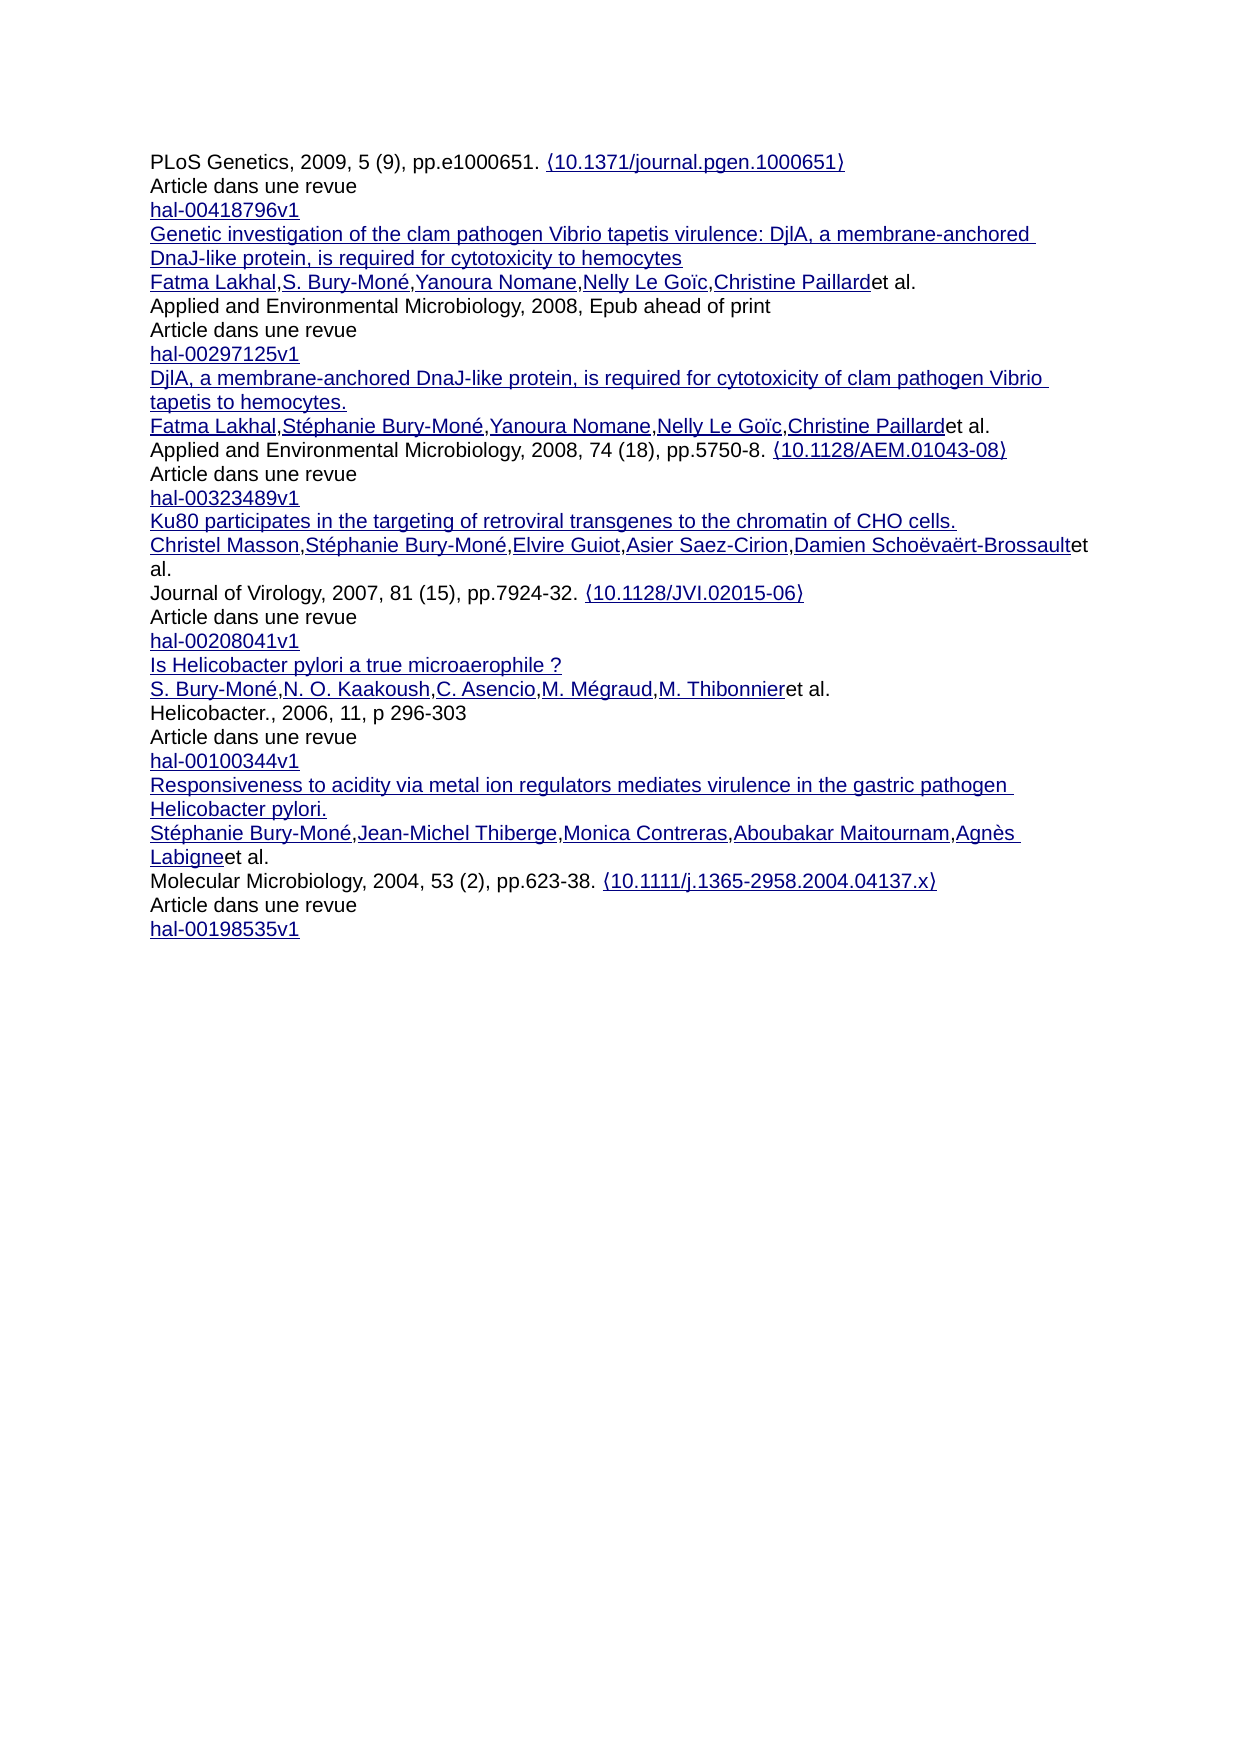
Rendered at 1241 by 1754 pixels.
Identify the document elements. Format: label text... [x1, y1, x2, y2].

table_cell Genetic investigation of the clam pathogen Vibrio tapetis virulence: DjlA, a membrane-anchored DnaJ-like protein, is required for cytotoxicity to hemocytes Fatma Lakhal,S. Bury-Moné,Yanoura Nomane,Nelly Le Goïc,Christine Paillardet al. Applied and Environmental Microbiology, 2008, Epub ahead of print Article dans une revue hal-00297125v1 [150, 222, 1090, 366]
table_cell Ku80 participates in the targeting of retroviral transgenes to the chromatin of CHO cells. Christel Masson,Stéphanie Bury-Moné,Elvire Guiot,Asier Saez-Cirion,Damien Schoëvaërt-Brossaultet al. Journal of Virology, 2007, 81 (15), pp.7924-32. ⟨10.1128/JVI.02015-06⟩ Article dans une revue hal-00208041v1 [150, 509, 1090, 653]
table_cell PLoS Genetics, 2009, 5 (9), pp.e1000651. ⟨10.1371/journal.pgen.1000651⟩ Article dans une revue hal-00418796v1 [150, 150, 1090, 222]
table_cell Is Helicobacter pylori a true microaerophile ? S. Bury-Moné,N. O. Kaakoush,C. Asencio,M. Mégraud,M. Thibonnieret al. Helicobacter., 2006, 11, p 296-303 Article dans une revue hal-00100344v1 [150, 653, 1090, 773]
table_cell DjlA, a membrane-anchored DnaJ-like protein, is required for cytotoxicity of clam pathogen Vibrio tapetis to hemocytes. Fatma Lakhal,Stéphanie Bury-Moné,Yanoura Nomane,Nelly Le Goïc,Christine Paillardet al. Applied and Environmental Microbiology, 2008, 74 (18), pp.5750-8. ⟨10.1128/AEM.01043-08⟩ Article dans une revue hal-00323489v1 [150, 366, 1090, 509]
table_cell Responsiveness to acidity via metal ion regulators mediates virulence in the gastric pathogen Helicobacter pylori. Stéphanie Bury-Moné,Jean-Michel Thiberge,Monica Contreras,Aboubakar Maitournam,Agnès Labigneet al. Molecular Microbiology, 2004, 53 (2), pp.623-38. ⟨10.1111/j.1365-2958.2004.04137.x⟩ Article dans une revue hal-00198535v1 [150, 773, 1090, 941]
